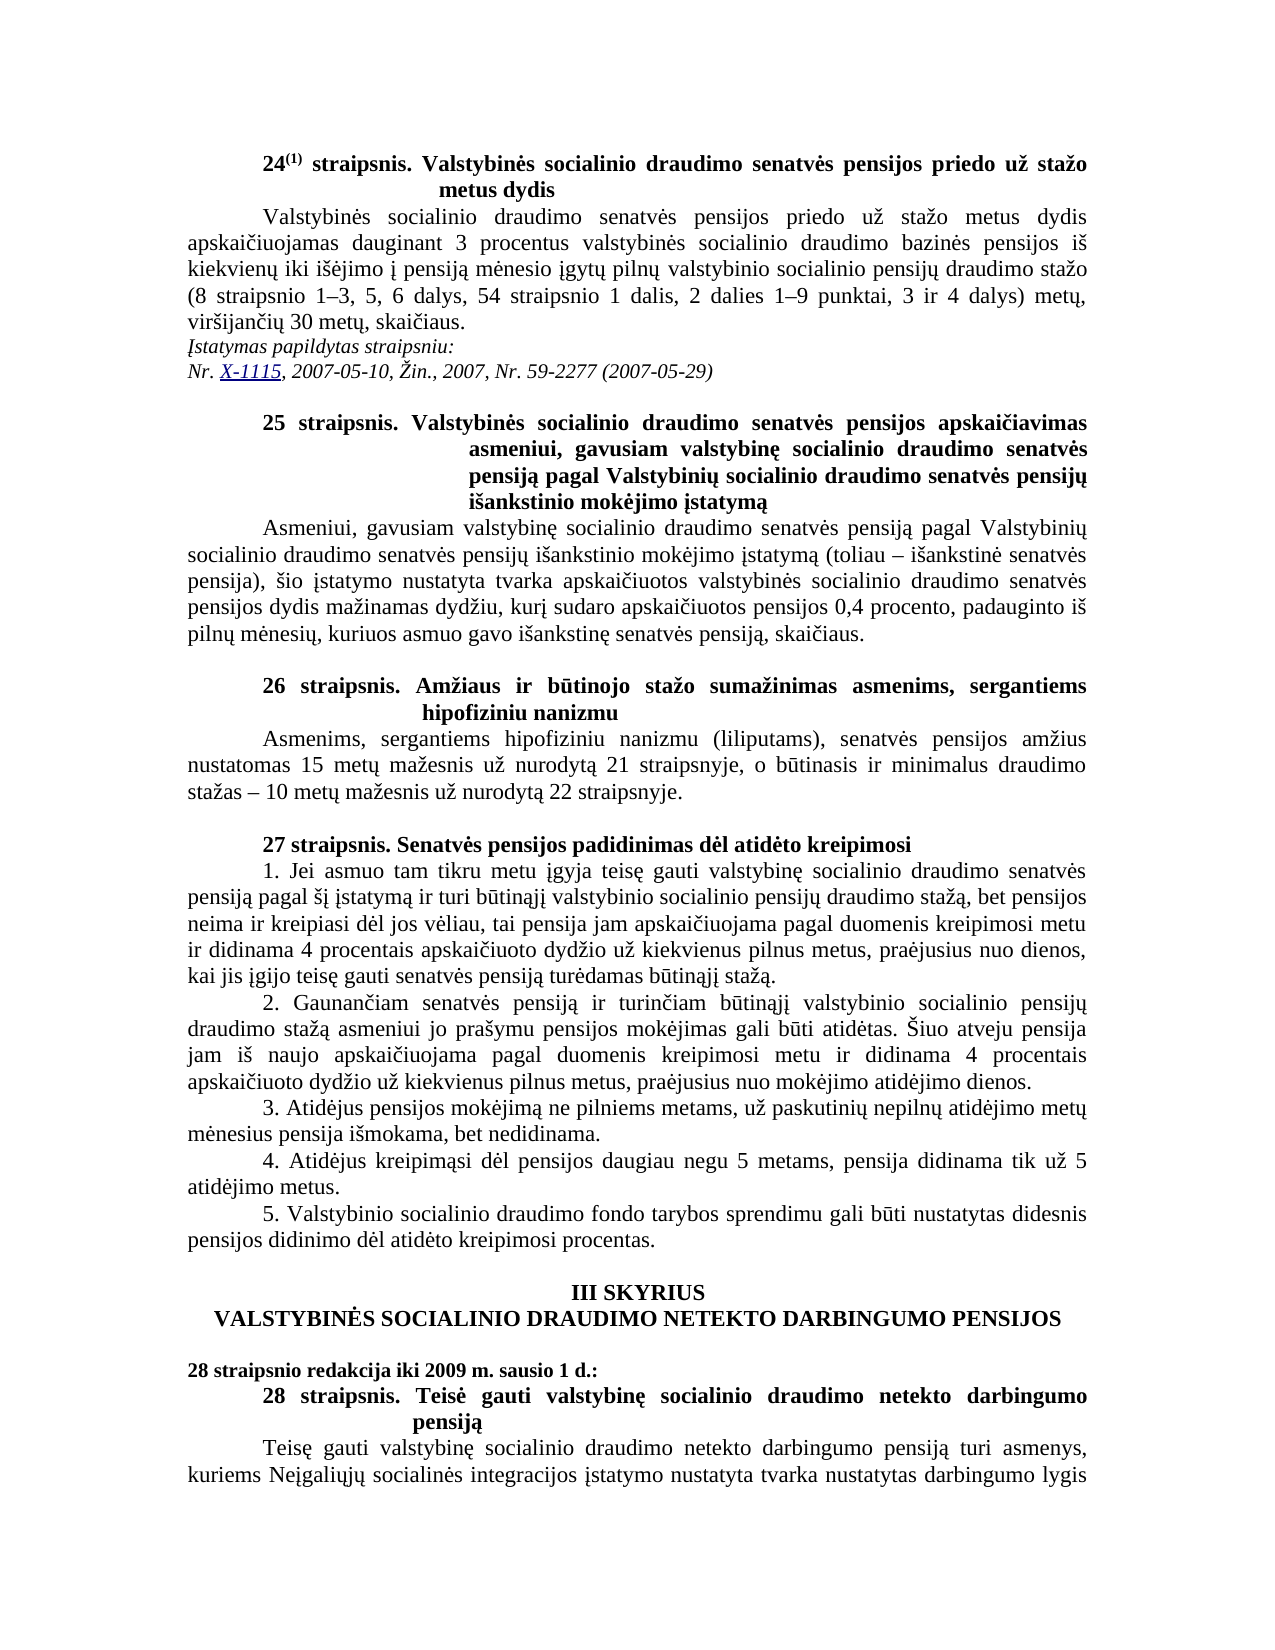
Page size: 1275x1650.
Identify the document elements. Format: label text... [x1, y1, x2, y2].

text Nr. X-1115, 2007-05-10, Žin., 2007, Nr. 59-2277 (2007-05-29) [187, 358, 1088, 383]
text Asmenims, sergantiems hipofiziniu nanizmu (liliputams), senatvės pensijos amžius nustatomas 15 metų mažesnis už nurodytą 21 straipsnyje, o būtinasis ir minimalus draudimo stažas – 10 metų mažesnis už nurodytą 22 straipsnyje. [187, 725, 1088, 804]
text 28 straipsnio redakcija iki 2009 m. sausio 1 d.: [187, 1358, 1088, 1382]
text 4. Atidėjus kreipimąsi dėl pensijos daugiau negu 5 metams, pensija didinama tik už 5 atidėjimo metus. [187, 1147, 1088, 1199]
text 28 straipsnis. Teisė gauti valstybinę socialinio draudimo netekto darbingumo pensiją [262, 1382, 1088, 1434]
text Asmeniui, gavusiam valstybinę socialinio draudimo senatvės pensiją pagal Valstybinių socialinio draudimo senatvės pensijų išankstinio mokėjimo įstatymą (toliau – išankstinė senatvės pensija), šio įstatymo nustatyta tvarka apskaičiuotos valstybinės socialinio draudimo senatvės pensijos dydis mažinamas dydžiu, kurį sudaro apskaičiuotos pensijos 0,4 procento, padauginto iš pilnų mėnesių, kuriuos asmuo gavo išankstinę senatvės pensiją, skaičiaus. [187, 514, 1088, 646]
text 1. Jei asmuo tam tikru metu įgyja teisę gauti valstybinę socialinio draudimo senatvės pensiją pagal šį įstatymą ir turi būtinąjį valstybinio socialinio pensijų draudimo stažą, bet pensijos neima ir kreipiasi dėl jos vėliau, tai pensija jam apskaičiuojama pagal duomenis kreipimosi metu ir didinama 4 procentais apskaičiuoto dydžio už kiekvienus pilnus metus, praėjusius nuo dienos, kai jis įgijo teisę gauti senatvės pensiją turėdamas būtinąjį stažą. [187, 857, 1088, 989]
text 25 straipsnis. Valstybinės socialinio draudimo senatvės pensijos apskaičiavimas asmeniui, gavusiam valstybinę socialinio draudimo senatvės pensiją pagal Valstybinių socialinio draudimo senatvės pensijų išankstinio mokėjimo įstatymą [262, 409, 1088, 514]
text Įstatymas papildytas straipsniu: [187, 334, 1088, 358]
text Teisę gauti valstybinę socialinio draudimo netekto darbingumo pensiją turi asmenys, kuriems Neįgaliųjų socialinės integracijos įstatymo nustatyta tvarka nustatytas darbingumo lygis [187, 1434, 1088, 1487]
text 5. Valstybinio socialinio draudimo fondo tarybos sprendimu gali būti nustatytas didesnis pensijos didinimo dėl atidėto kreipimosi procentas. [187, 1199, 1088, 1252]
text 24(1) straipsnis. Valstybinės socialinio draudimo senatvės pensijos priedo už stažo metus dydis [262, 150, 1088, 203]
text Valstybinės socialinio draudimo netekto darbingumo pensijos [187, 1305, 1088, 1331]
text III SKYRIUS [187, 1279, 1088, 1305]
text 2. Gaunančiam senatvės pensiją ir turinčiam būtinąjį valstybinio socialinio pensijų draudimo stažą asmeniui jo prašymu pensijos mokėjimas gali būti atidėtas. Šiuo atveju pensija jam iš naujo apskaičiuojama pagal duomenis kreipimosi metu ir didinama 4 procentais apskaičiuoto dydžio už kiekvienus pilnus metus, praėjusius nuo mokėjimo atidėjimo dienos. [187, 989, 1088, 1094]
text 26 straipsnis. Amžiaus ir būtinojo stažo sumažinimas asmenims, sergantiems hipofiziniu nanizmu [262, 672, 1088, 725]
text Valstybinės socialinio draudimo senatvės pensijos priedo už stažo metus dydis apskaičiuojamas dauginant 3 procentus valstybinės socialinio draudimo bazinės pensijos iš kiekvienų iki išėjimo į pensiją mėnesio įgytų pilnų valstybinio socialinio pensijų draudimo stažo (8 straipsnio 1–3, 5, 6 dalys, 54 straipsnio 1 dalis, 2 dalies 1–9 punktai, 3 ir 4 dalys) metų, viršijančių 30 metų, skaičiaus. [187, 203, 1088, 334]
text 3. Atidėjus pensijos mokėjimą ne pilniems metams, už paskutinių nepilnų atidėjimo metų mėnesius pensija išmokama, bet nedidinama. [187, 1094, 1088, 1147]
text 27 straipsnis. Senatvės pensijos padidinimas dėl atidėto kreipimosi [187, 831, 1088, 857]
